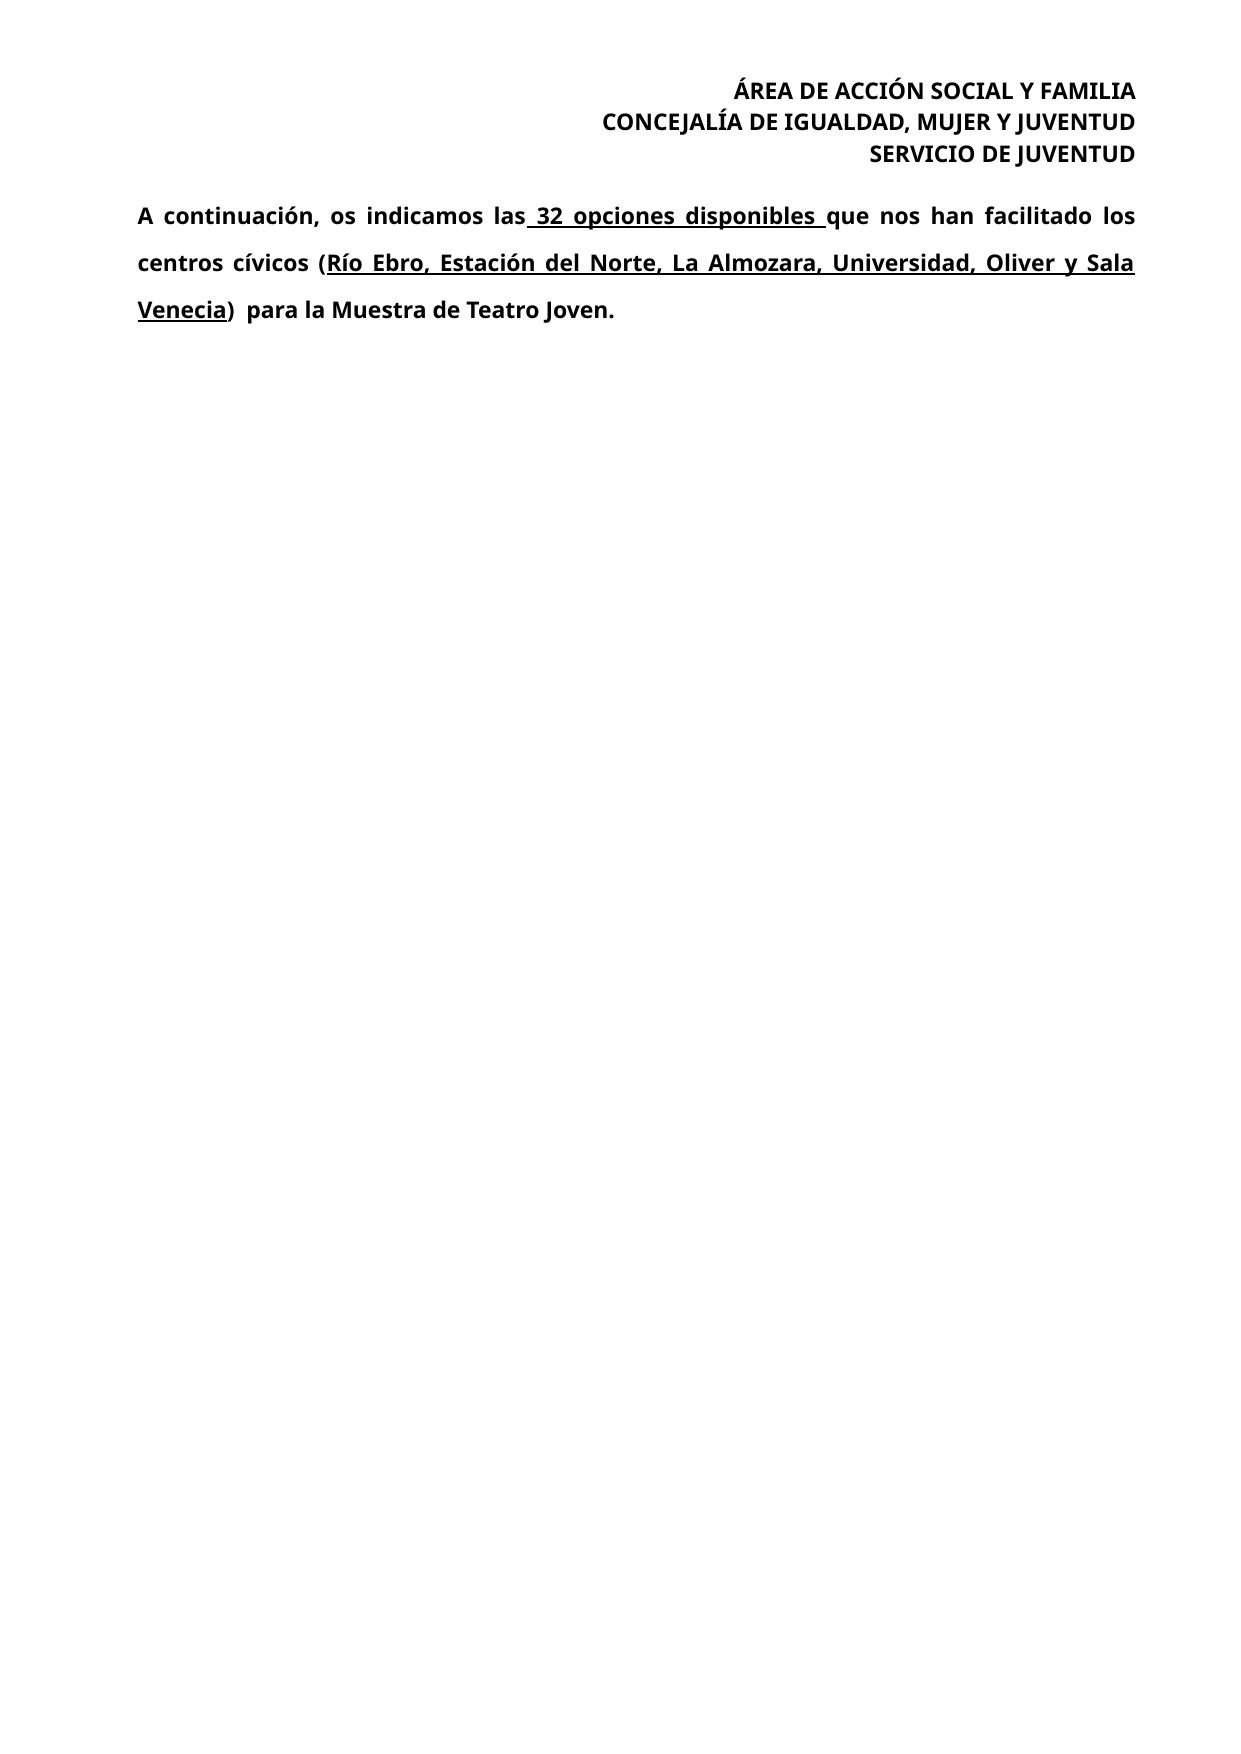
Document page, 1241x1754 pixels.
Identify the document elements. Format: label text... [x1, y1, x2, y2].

text A continuación, os indicamos las 32 opciones disponibles que nos han facilitado los centros cívicos (Río Ebro, Estación del Norte, La Almozara, Universidad, Oliver y Sala Venecia) para la Muestra de Teatro Joven. [137, 200, 1136, 325]
